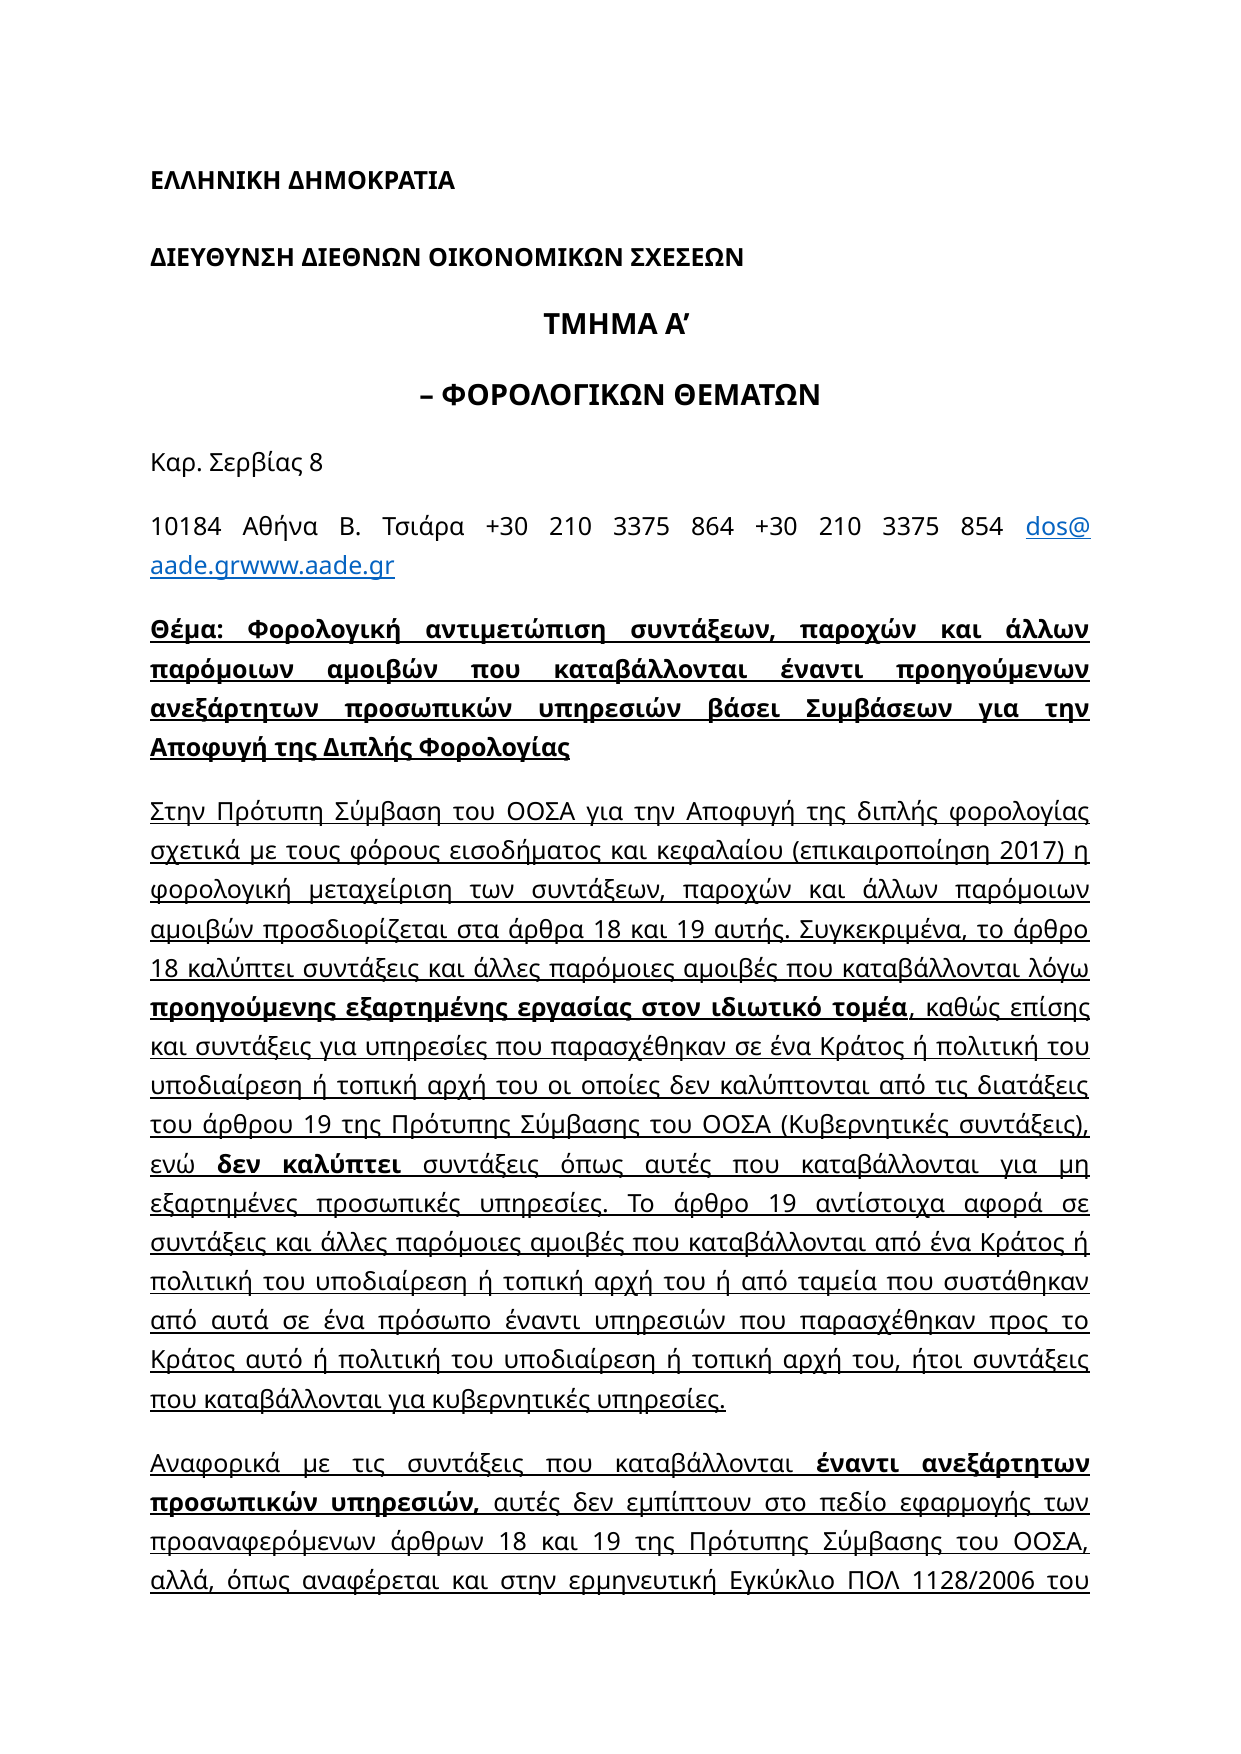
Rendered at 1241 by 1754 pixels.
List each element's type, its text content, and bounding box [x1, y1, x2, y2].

text πολιτική του υποδιαίρεση ή τοπική αρχή του ή από ταμεία που συστάθηκαν [150, 1255, 1090, 1293]
text αλλά, όπως αναφέρεται και στην ερμηνευτική Εγκύκλιο ΠΟΛ 1128/2006 του [150, 1554, 1090, 1592]
text 10184 Αθήνα Β. Τσιάρα +30 210 3375 864 +30 210 3375 854 dos@ aade.grwww.aade.gr [150, 509, 1090, 582]
text Αναφορικά με τις συντάξεις που καταβάλλονται έναντι ανεξάρτητων [150, 1445, 1090, 1474]
text αμοιβών προσδιορίζεται στα άρθρα 18 και 19 αυτής. Συγκεκριμένα, το άρθρο [150, 903, 1090, 940]
text προηγούμενης εξαρτημένης εργασίας στον ιδιωτικό τομέα, καθώς επίσης [150, 981, 1090, 1018]
text ενώ δεν καλύπτει συντάξεις όπως αυτές που καταβάλλονται για μη [150, 1138, 1090, 1175]
text Κράτος αυτό ή πολιτική του υποδιαίρεση ή τοπική αρχή του, ήτοι συντάξεις [150, 1334, 1090, 1371]
text προαναφερόμενων άρθρων 18 και 19 της Πρότυπης Σύμβασης του ΟΟΣΑ, [150, 1515, 1090, 1553]
subtitle ΤΜΗΜΑ Α’ [150, 303, 1090, 343]
text από αυτά σε ένα πρόσωπο έναντι υπηρεσιών που παρασχέθηκαν προς το [150, 1294, 1090, 1332]
text 18 καλύπτει συντάξεις και άλλες παρόμοιες αμοιβές που καταβάλλονται λόγω [150, 942, 1090, 979]
text ΔΙΕΥΘΥΝΣΗ ΔΙΕΘΝΩΝ ΟΙΚΟΝΟΜΙΚΩΝ ΣΧΕΣΕΩΝ [150, 239, 1090, 273]
text ανεξάρτητων προσωπικών υπηρεσιών βάσει Συμβάσεων για την [150, 682, 1090, 719]
text συντάξεις και άλλες παρόμοιες αμοιβές που καταβάλλονται από ένα Κράτος ή [150, 1216, 1090, 1253]
text Θέμα: Φορολογική αντιμετώπιση συντάξεων, παροχών και άλλων [150, 612, 1090, 641]
title ΕΛΛΗΝΙΚΗ ΔΗΜΟΚΡΑΤΙΑ [150, 162, 1090, 197]
text και συντάξεις για υπηρεσίες που παρασχέθηκαν σε ένα Κράτος ή πολιτική του [150, 1019, 1090, 1058]
text προσωπικών υπηρεσιών, αυτές δεν εμπίπτουν στο πεδίο εφαρμογής των [150, 1476, 1090, 1513]
text σχετικά με τους φόρους εισοδήματος και κεφαλαίου (επικαιροποίηση 2017) η [150, 824, 1090, 862]
text παρόμοιων αμοιβών που καταβάλλονται έναντι προηγούμενων [150, 643, 1090, 680]
text Καρ. Σερβίας 8 [150, 444, 1090, 479]
text Στην Πρότυπη Σύμβαση του ΟΟΣΑ για την Αποφυγή της διπλής φορολογίας [150, 794, 1090, 823]
subtitle – ΦΟΡΟΛΟΓΙΚΩΝ ΘΕΜΑΤΩΝ [150, 374, 1090, 414]
text Αποφυγή της Διπλής Φορολογίας [150, 721, 1090, 764]
text που καταβάλλονται για κυβερνητικές υπηρεσίες. [150, 1373, 1090, 1415]
text εξαρτημένες προσωπικές υπηρεσίες. Το άρθρο 19 αντίστοιχα αφορά σε [150, 1177, 1090, 1214]
text υποδιαίρεση ή τοπική αρχή του οι οποίες δεν καλύπτονται από τις διατάξεις του άρθρου 19 της Πρότυπης Σύμβασης του ΟΟΣΑ (Κυβερνητικές συντάξεις), [150, 1059, 1090, 1136]
text φορολογική μεταχείριση των συντάξεων, παροχών και άλλων παρόμοιων [150, 864, 1090, 901]
